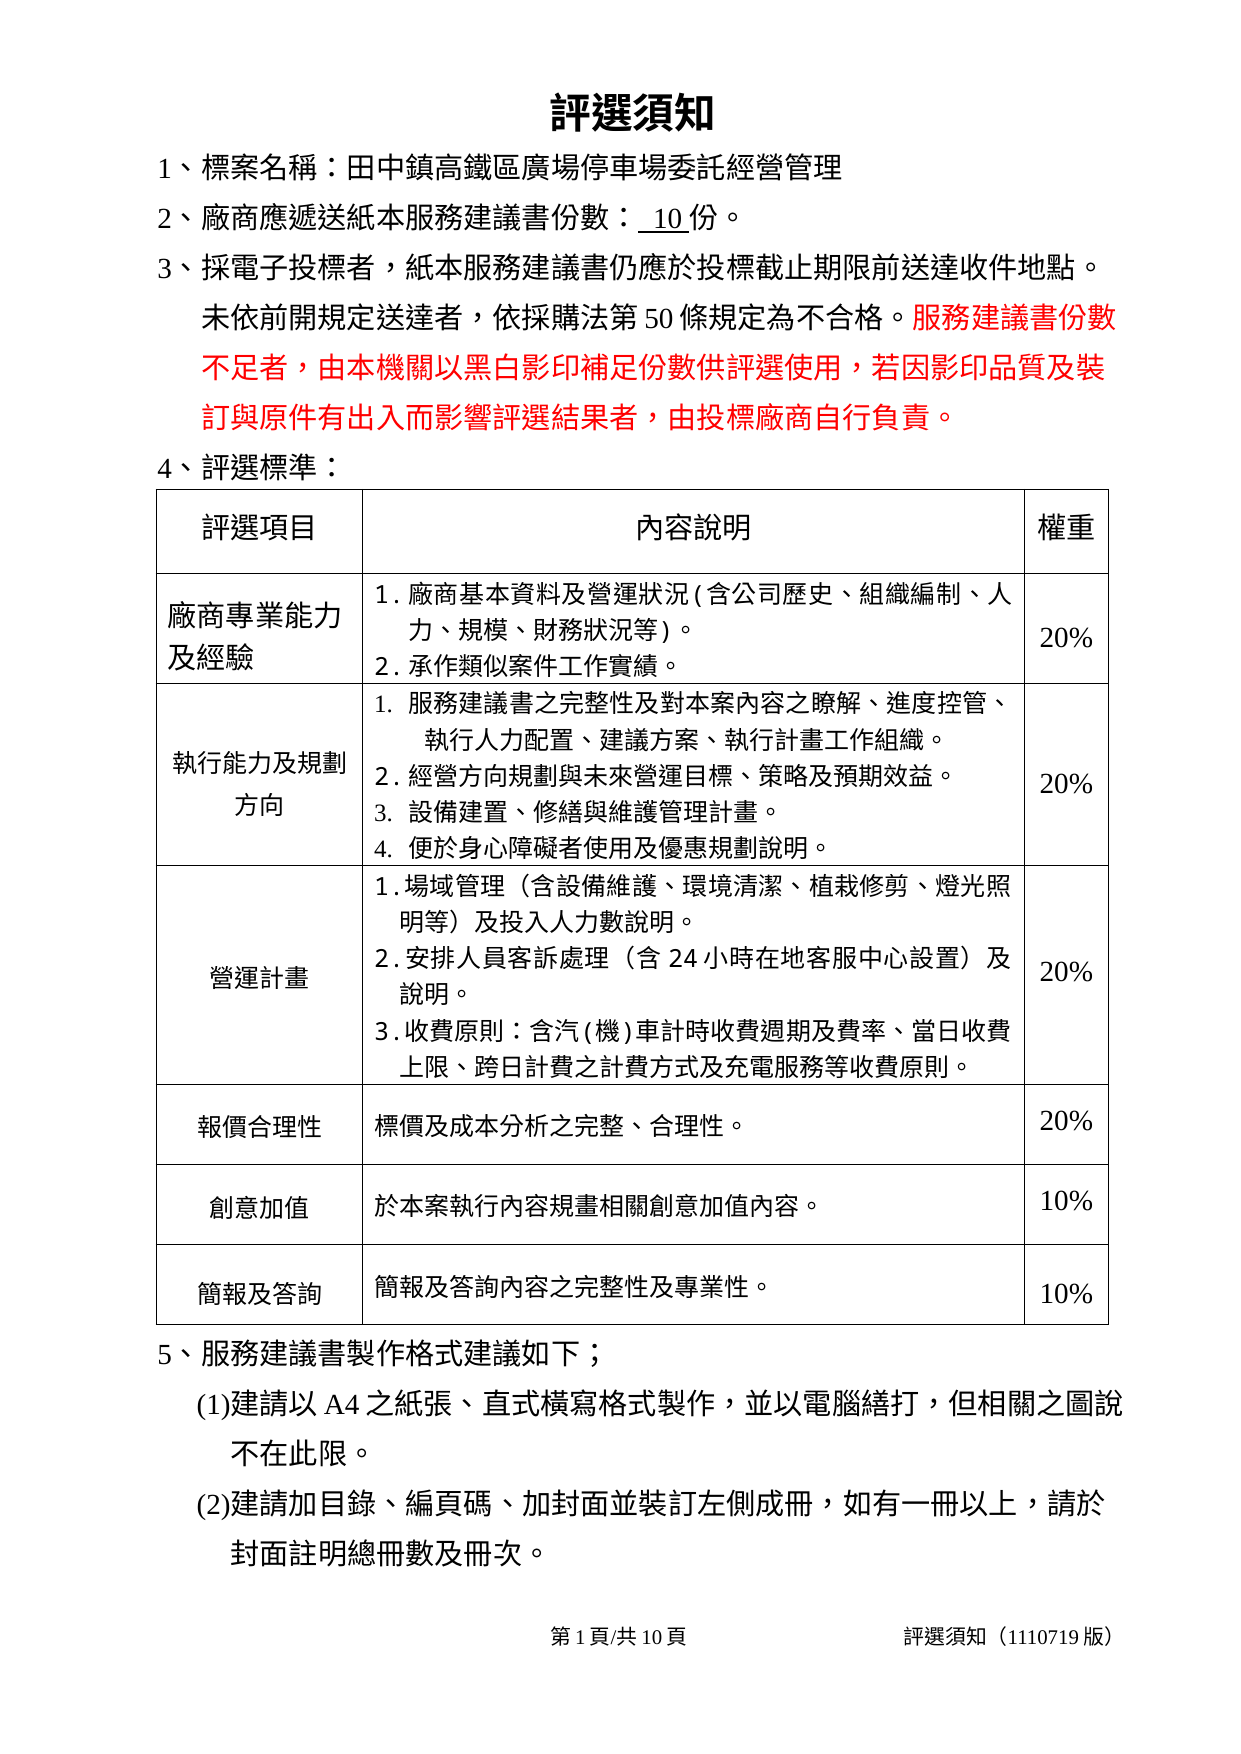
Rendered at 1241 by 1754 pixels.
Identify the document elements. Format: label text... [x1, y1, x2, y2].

table_cell 20% [1025, 1085, 1108, 1164]
table_cell 廠商基本資料及營運狀況(含公司歷史、組織編制、人力、規模、財務狀況等)。 承作類似案件工作實績。 [363, 574, 1024, 683]
subtitle 服務建議書製作格式建議如下； [201, 1324, 1128, 1374]
table_cell 簡報及答詢 [157, 1245, 362, 1323]
table_cell 10% [1025, 1165, 1108, 1244]
table_cell 服務建議書之完整性及對本案內容之瞭解、進度控管、執行人力配置、建議方案、執行計畫工作組織。 經營方向規劃與未來營運目標、策略及預期效益。 設備建置、修繕與維護管理計畫。 便於身心障礙者使用及優惠規劃說明。 [363, 684, 1024, 865]
subtitle 採電子投標者，紙本服務建議書仍應於投標截止期限前送達收件地點。未依前開規定送達者，依採購法第50條規定為不合格。服務建議書份數不足者，由本機關以黑白影印補足份數供評選使用，若因影印品質及裝訂與原件有出入而影響評選結果者，由投標廠商自行負責。 [201, 239, 1128, 439]
table_cell 20% [1025, 574, 1108, 683]
subtitle 建請以A4之紙張、直式橫寫格式製作，並以電腦繕打，但相關之圖說不在此限。 [230, 1374, 1128, 1474]
table_cell 20% [1025, 684, 1108, 865]
table_cell 創意加值 [157, 1165, 362, 1244]
table_cell 標價及成本分析之完整、合理性。 [363, 1085, 1024, 1164]
table_cell 簡報及答詢內容之完整性及專業性。 [363, 1245, 1024, 1323]
table_cell 廠商專業能力及經驗 [157, 574, 362, 683]
table_header 評選項目 [157, 490, 362, 573]
subtitle 評選標準： [201, 439, 1128, 489]
subtitle 建請加目錄、編頁碼、加封面並裝訂左側成冊，如有一冊以上，請於封面註明總冊數及冊次。 [230, 1474, 1128, 1574]
text 評選須知 [112, 89, 1128, 139]
subtitle 廠商應遞送紙本服務建議書份數： 10 份。 [201, 189, 1128, 239]
table_cell 執行能力及規劃方向 [157, 684, 362, 865]
table_cell 營運計畫 [157, 866, 362, 1084]
table_cell 1.場域管理（含設備維護、環境清潔、植栽修剪、燈光照明等）及投入人力數說明。 2.安排人員客訴處理（含24小時在地客服中心設置）及說明。 3.收費原則：含汽(機)車計時收費週期及費率、當日收費上限、跨日計費之計費方式及充電服務等收費原則。 [363, 866, 1024, 1084]
table_header 權重 [1025, 490, 1108, 573]
table_cell 20% [1025, 866, 1108, 1084]
subtitle 標案名稱：田中鎮高鐵區廣場停車場委託經營管理 [201, 139, 1128, 189]
table_cell 10% [1025, 1245, 1108, 1323]
table_cell 報價合理性 [157, 1085, 362, 1164]
table_header 內容說明 [363, 490, 1024, 573]
table_cell 於本案執行內容規畫相關創意加值內容。 [363, 1165, 1024, 1244]
